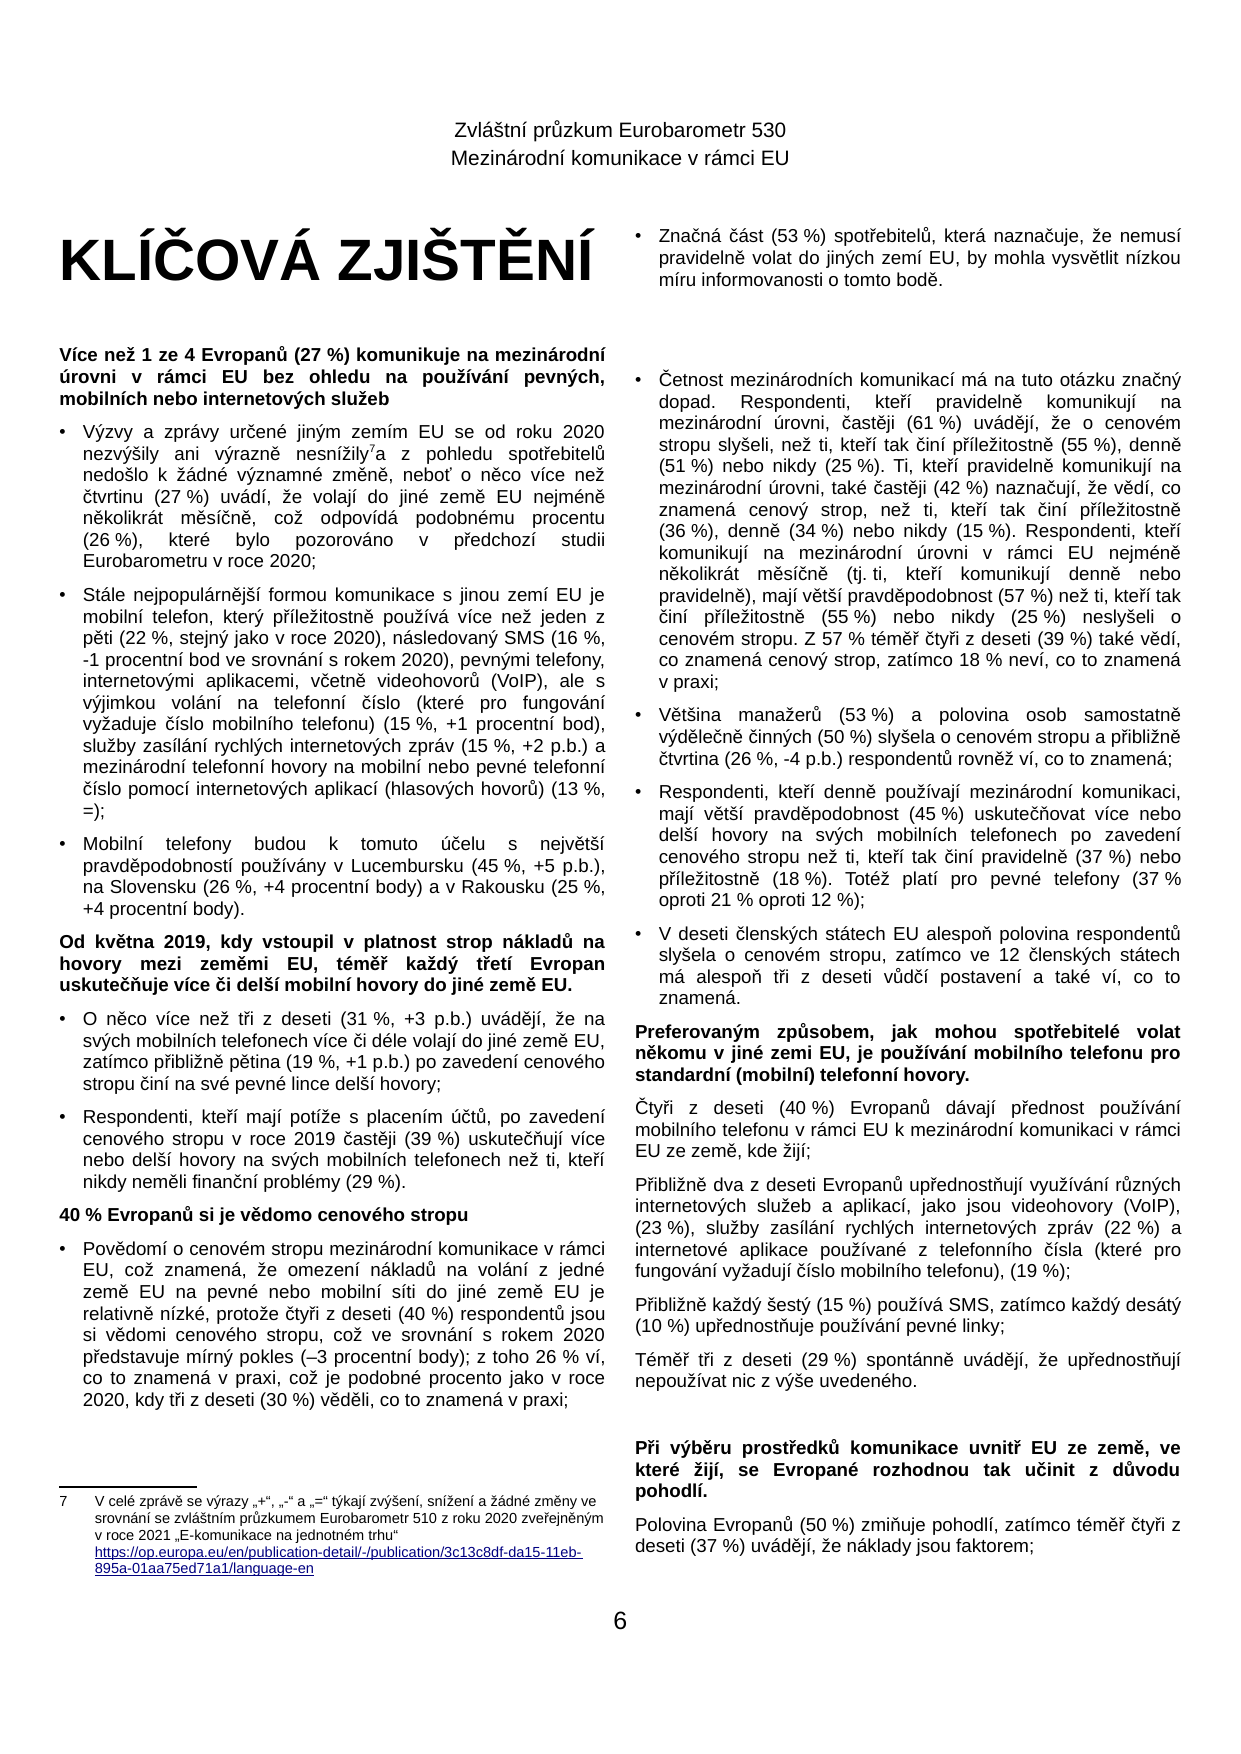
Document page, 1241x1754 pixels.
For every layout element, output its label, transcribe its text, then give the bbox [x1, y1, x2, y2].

text Polovina Evropanů (50 %) zmiňuje pohodlí, zatímco téměř čtyři z deseti (37 %) uvádějí, že náklady jsou faktorem; [635, 1513, 1181, 1556]
list O něco více než tři z deseti (31 %, +3 p.b.) uvádějí, že na svých mobilních telefonech více či déle volají do jiné země EU, zatímco přibližně pětina (19 %, +1 p.b.) po zavedení cenového stropu činí na své pevné lince delší hovory; [59, 1008, 605, 1094]
list Většina manažerů (53 %) a polovina osob samostatně výdělečně činných (50 %) slyšela o cenovém stropu a přibližně čtvrtina (26 %, -4 p.b.) respondentů rovněž ví, co to znamená; [635, 704, 1181, 769]
list Respondenti, kteří mají potíže s placením účtů, po zavedení cenového stropu v roce 2019 častěji (39 %) uskutečňují více nebo delší hovory na svých mobilních telefonech než ti, kteří nikdy neměli finanční problémy (29 %). [59, 1106, 605, 1192]
list V celé zprávě se výrazy „+“, „-“ a „=“ týkají zvýšení, snížení a žádné změny ve srovnání se zvláštním průzkumem Eurobarometr 510 z roku 2020 zveřejněným v roce 2021 „E-komunikace na jednotném trhu“ https://op.europa.eu/en/publication-detail/-/publication/3c13c8df-da15-11eb-895a-01aa75ed71a1/language-en [59, 1493, 605, 1577]
text Přibližně každý šestý (15 %) používá SMS, zatímco každý desátý (10 %) upřednostňuje používání pevné linky; [635, 1293, 1181, 1336]
list V deseti členských státech EU alespoň polovina respondentů slyšela o cenovém stropu, zatímco ve 12 členských státech má alespoň tři z deseti vůdčí postavení a také ví, co to znamená. [635, 922, 1181, 1009]
text Přibližně dva z deseti Evropanů upřednostňují využívání různých internetových služeb a aplikací, jako jsou videohovory (VoIP), (23 %), služby zasílání rychlých internetových zpráv (22 %) a internetové aplikace používané z telefonního čísla (které pro fungování vyžadují číslo mobilního telefonu), (19 %); [635, 1174, 1181, 1281]
text Téměř tři z deseti (29 %) spontánně uvádějí, že upřednostňují nepoužívat nic z výše uvedeného. [635, 1348, 1181, 1391]
list Značná část (53 %) spotřebitelů, která naznačuje, že nemusí pravidelně volat do jiných zemí EU, by mohla vysvětlit nízkou míru informovanosti o tomto bodě. [635, 225, 1181, 290]
list Stále nejpopulárnější formou komunikace s jinou zemí EU je mobilní telefon, který příležitostně používá více než jeden z pěti (22 %, stejný jako v roce 2020), následovaný SMS (16 %, -1 procentní bod ve srovnání s rokem 2020), pevnými telefony, internetovými aplikacemi, včetně videohovorů (VoIP), ale s výjimkou volání na telefonní číslo (které pro fungování vyžaduje číslo mobilního telefonu) (15 %, +1 procentní bod), služby zasílání rychlých internetových zpráv (15 %, +2 p.b.) a mezinárodní telefonní hovory na mobilní nebo pevné telefonní číslo pomocí internetových aplikací (hlasových hovorů) (13 %, =); [59, 584, 605, 821]
list Respondenti, kteří denně používají mezinárodní komunikaci, mají větší pravděpodobnost (45 %) uskutečňovat více nebo delší hovory na svých mobilních telefonech po zavedení cenového stropu než ti, kteří tak činí pravidelně (37 %) nebo příležitostně (18 %). Totéž platí pro pevné telefony (37 % oproti 21 % oproti 12 %); [635, 781, 1181, 910]
list Četnost mezinárodních komunikací má na tuto otázku značný dopad. Respondenti, kteří pravidelně komunikují na mezinárodní úrovni, častěji (61 %) uvádějí, že o cenovém stropu slyšeli, než ti, kteří tak činí příležitostně (55 %), denně (51 %) nebo nikdy (25 %). Ti, kteří pravidelně komunikují na mezinárodní úrovni, také častěji (42 %) naznačují, že vědí, co znamená cenový strop, než ti, kteří tak činí příležitostně (36 %), denně (34 %) nebo nikdy (15 %). Respondenti, kteří komunikují na mezinárodní úrovni v rámci EU nejméně několikrát měsíčně (tj. ti, kteří komunikují denně nebo pravidelně), mají větší pravděpodobnost (57 %) než ti, kteří tak činí příležitostně (55 %) nebo nikdy (25 %) neslyšeli o cenovém stropu. Z 57 % téměř čtyři z deseti (39 %) také vědí, co znamená cenový strop, zatímco 18 % neví, co to znamená v praxi; [635, 369, 1181, 692]
text Od května 2019, kdy vstoupil v platnost strop nákladů na hovory mezi zeměmi EU, téměř každý třetí Evropan uskutečňuje více či delší mobilní hovory do jiné země EU. [59, 931, 605, 996]
list Povědomí o cenovém stropu mezinárodní komunikace v rámci EU, což znamená, že omezení nákladů na volání z jedné země EU na pevné nebo mobilní síti do jiné země EU je relativně nízké, protože čtyři z deseti (40 %) respondentů jsou si vědomi cenového stropu, což ve srovnání s rokem 2020 představuje mírný pokles (–3 procentní body); z toho 26 % ví, co to znamená v praxi, což je podobné procento jako v roce 2020, kdy tři z deseti (30 %) věděli, co to znamená v praxi; [59, 1238, 605, 1410]
list Mobilní telefony budou k tomuto účelu s největší pravděpodobností používány v Lucembursku (45 %, +5 p.b.), na Slovensku (26 %, +4 procentní body) a v Rakousku (25 %, +4 procentní body). [59, 833, 605, 919]
text Čtyři z deseti (40 %) Evropanů dávají přednost používání mobilního telefonu v rámci EU k mezinárodní komunikaci v rámci EU ze země, kde žijí; [635, 1097, 1181, 1162]
text Při výběru prostředků komunikace uvnitř EU ze země, ve které žijí, se Evropané rozhodnou tak učinit z důvodu pohodlí. [635, 1437, 1181, 1501]
subtitle KLÍČOVÁ ZJIŠTĚNÍ [59, 225, 605, 292]
text Více než 1 ze 4 Evropanů (27 %) komunikuje na mezinárodní úrovni v rámci EU bez ohledu na používání pevných, mobilních nebo internetových služeb [59, 344, 605, 409]
text 40 % Evropanů si je vědomo cenového stropu [59, 1204, 605, 1226]
list Výzvy a zprávy určené jiným zemím EU se od roku 2020 nezvýšily ani výrazně nesnížilya z pohledu spotřebitelů nedošlo k žádné významné změně, neboť o něco více než čtvrtinu (27 %) uvádí, že volají do jiné země EU nejméně několikrát měsíčně, což odpovídá podobnému procentu (26 %), které bylo pozorováno v předchozí studii Eurobarometru v roce 2020; [59, 421, 605, 572]
text Preferovaným způsobem, jak mohou spotřebitelé volat někomu v jiné zemi EU, je používání mobilního telefonu pro standardní (mobilní) telefonní hovory. [635, 1021, 1181, 1085]
